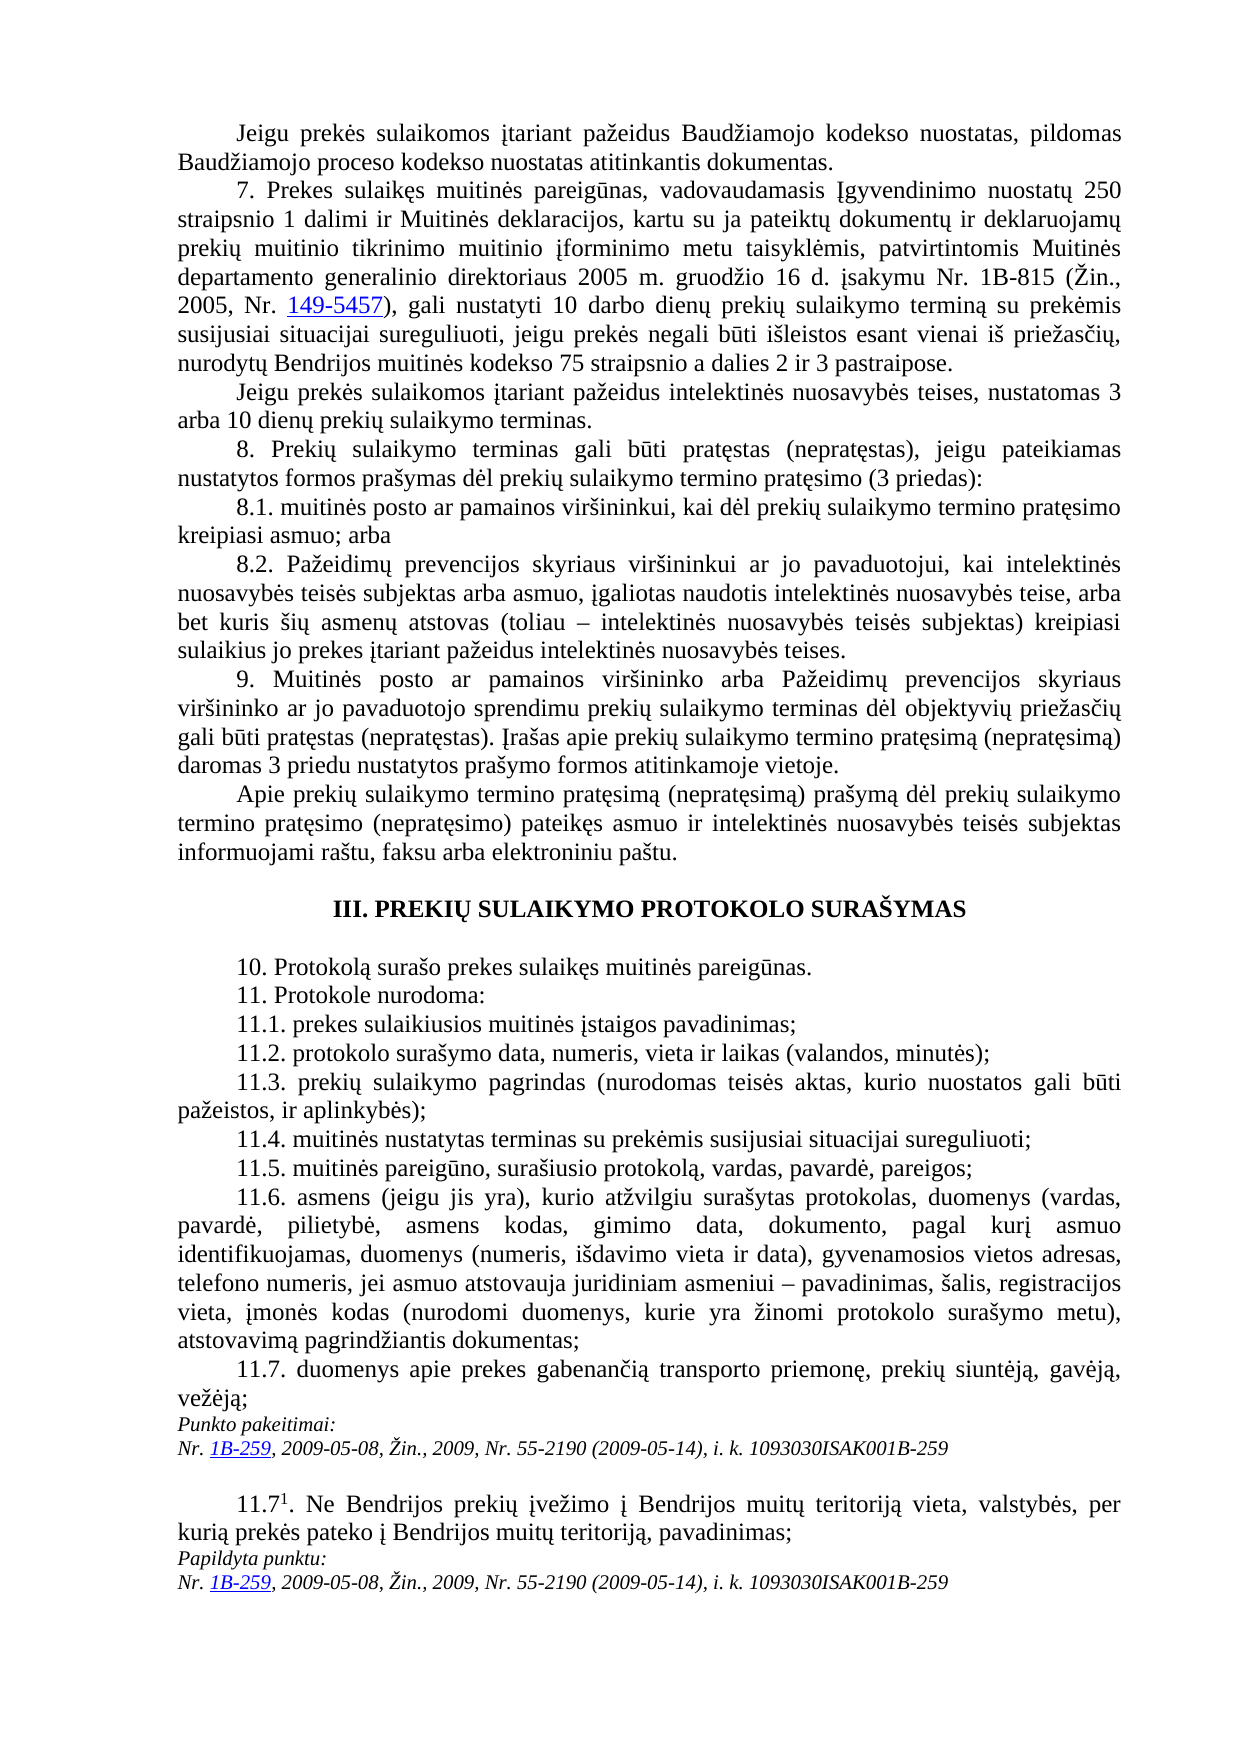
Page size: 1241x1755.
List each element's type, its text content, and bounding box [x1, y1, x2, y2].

text 11. Protokole nurodoma: [177, 981, 1122, 1009]
text Nr. 1B-259, 2009-05-08, Žin., 2009, Nr. 55-2190 (2009-05-14), i. k. 1093030ISAK001B-259 [177, 1570, 1122, 1594]
text 8. Prekių sulaikymo terminas gali būti pratęstas (nepratęstas), jeigu pateikiamas nustatytos formos prašymas dėl prekių sulaikymo termino pratęsimo (3 priedas): [177, 434, 1122, 492]
text 11.5. muitinės pareigūno, surašiusio protokolą, vardas, pavardė, pareigos; [177, 1153, 1122, 1182]
text 11.1. prekes sulaikiusios muitinės įstaigos pavadinimas; [177, 1009, 1122, 1038]
text Nr. 1B-259, 2009-05-08, Žin., 2009, Nr. 55-2190 (2009-05-14), i. k. 1093030ISAK001B-259 [177, 1436, 1122, 1460]
text 11.7. duomenys apie prekes gabenančią transporto priemonę, prekių siuntėją, gavėją, vežėją; [177, 1354, 1122, 1412]
text 9. Muitinės posto ar pamainos viršininko arba Pažeidimų prevencijos skyriaus viršininko ar jo pavaduotojo sprendimu prekių sulaikymo terminas dėl objektyvių priežasčių gali būti pratęstas (nepratęstas). Įrašas apie prekių sulaikymo termino pratęsimą (nepratęsimą) daromas 3 priedu nustatytos prašymo formos atitinkamoje vietoje. [177, 664, 1122, 779]
text Papildyta punktu: [177, 1546, 1122, 1570]
text 10. Protokolą surašo prekes sulaikęs muitinės pareigūnas. [177, 952, 1122, 981]
text III. PREKIŲ SULAIKYMO PROTOKOLO SURAŠYMAS [177, 894, 1122, 923]
text Punkto pakeitimai: [177, 1412, 1122, 1436]
text Jeigu prekės sulaikomos įtariant pažeidus Baudžiamojo kodekso nuostatas, pildomas Baudžiamojo proceso kodekso nuostatas atitinkantis dokumentas. [177, 118, 1122, 176]
text 11.2. protokolo surašymo data, numeris, vieta ir laikas (valandos, minutės); [177, 1038, 1122, 1067]
text 11.6. asmens (jeigu jis yra), kurio atžvilgiu surašytas protokolas, duomenys (vardas, pavardė, pilietybė, asmens kodas, gimimo data, dokumento, pagal kurį asmuo identifikuojamas, duomenys (numeris, išdavimo vieta ir data), gyvenamosios vietos adresas, telefono numeris, jei asmuo atstovauja juridiniam asmeniui – pavadinimas, šalis, registracijos vieta, įmonės kodas (nurodomi duomenys, kurie yra žinomi protokolo surašymo metu), atstovavimą pagrindžiantis dokumentas; [177, 1182, 1122, 1354]
text 11.3. prekių sulaikymo pagrindas (nurodomas teisės aktas, kurio nuostatos gali būti pažeistos, ir aplinkybės); [177, 1067, 1122, 1124]
text Apie prekių sulaikymo termino pratęsimą (nepratęsimą) prašymą dėl prekių sulaikymo termino pratęsimo (nepratęsimo) pateikęs asmuo ir intelektinės nuosavybės teisės subjektas informuojami raštu, faksu arba elektroniniu paštu. [177, 779, 1122, 866]
text 8.2. Pažeidimų prevencijos skyriaus viršininkui ar jo pavaduotojui, kai intelektinės nuosavybės teisės subjektas arba asmuo, įgaliotas naudotis intelektinės nuosavybės teise, arba bet kuris šių asmenų atstovas (toliau – intelektinės nuosavybės teisės subjektas) kreipiasi sulaikius jo prekes įtariant pažeidus intelektinės nuosavybės teises. [177, 549, 1122, 664]
text 7. Prekes sulaikęs muitinės pareigūnas, vadovaudamasis Įgyvendinimo nuostatų 250 straipsnio 1 dalimi ir Muitinės deklaracijos, kartu su ja pateiktų dokumentų ir deklaruojamų prekių muitinio tikrinimo muitinio įforminimo metu taisyklėmis, patvirtintomis Muitinės departamento generalinio direktoriaus 2005 m. gruodžio 16 d. įsakymu Nr. 1B-815 (Žin., 2005, Nr. 149-5457), gali nustatyti 10 darbo dienų prekių sulaikymo terminą su prekėmis susijusiai situacijai sureguliuoti, jeigu prekės negali būti išleistos esant vienai iš priežasčių, nurodytų Bendrijos muitinės kodekso 75 straipsnio a dalies 2 ir 3 pastraipose. [177, 176, 1122, 377]
text 8.1. muitinės posto ar pamainos viršininkui, kai dėl prekių sulaikymo termino pratęsimo kreipiasi asmuo; arba [177, 492, 1122, 549]
text 11.71. Ne Bendrijos prekių įvežimo į Bendrijos muitų teritoriją vieta, valstybės, per kurią prekės pateko į Bendrijos muitų teritoriją, pavadinimas; [177, 1489, 1122, 1546]
text 11.4. muitinės nustatytas terminas su prekėmis susijusiai situacijai sureguliuoti; [177, 1124, 1122, 1153]
text Jeigu prekės sulaikomos įtariant pažeidus intelektinės nuosavybės teises, nustatomas 3 arba 10 dienų prekių sulaikymo terminas. [177, 377, 1122, 434]
